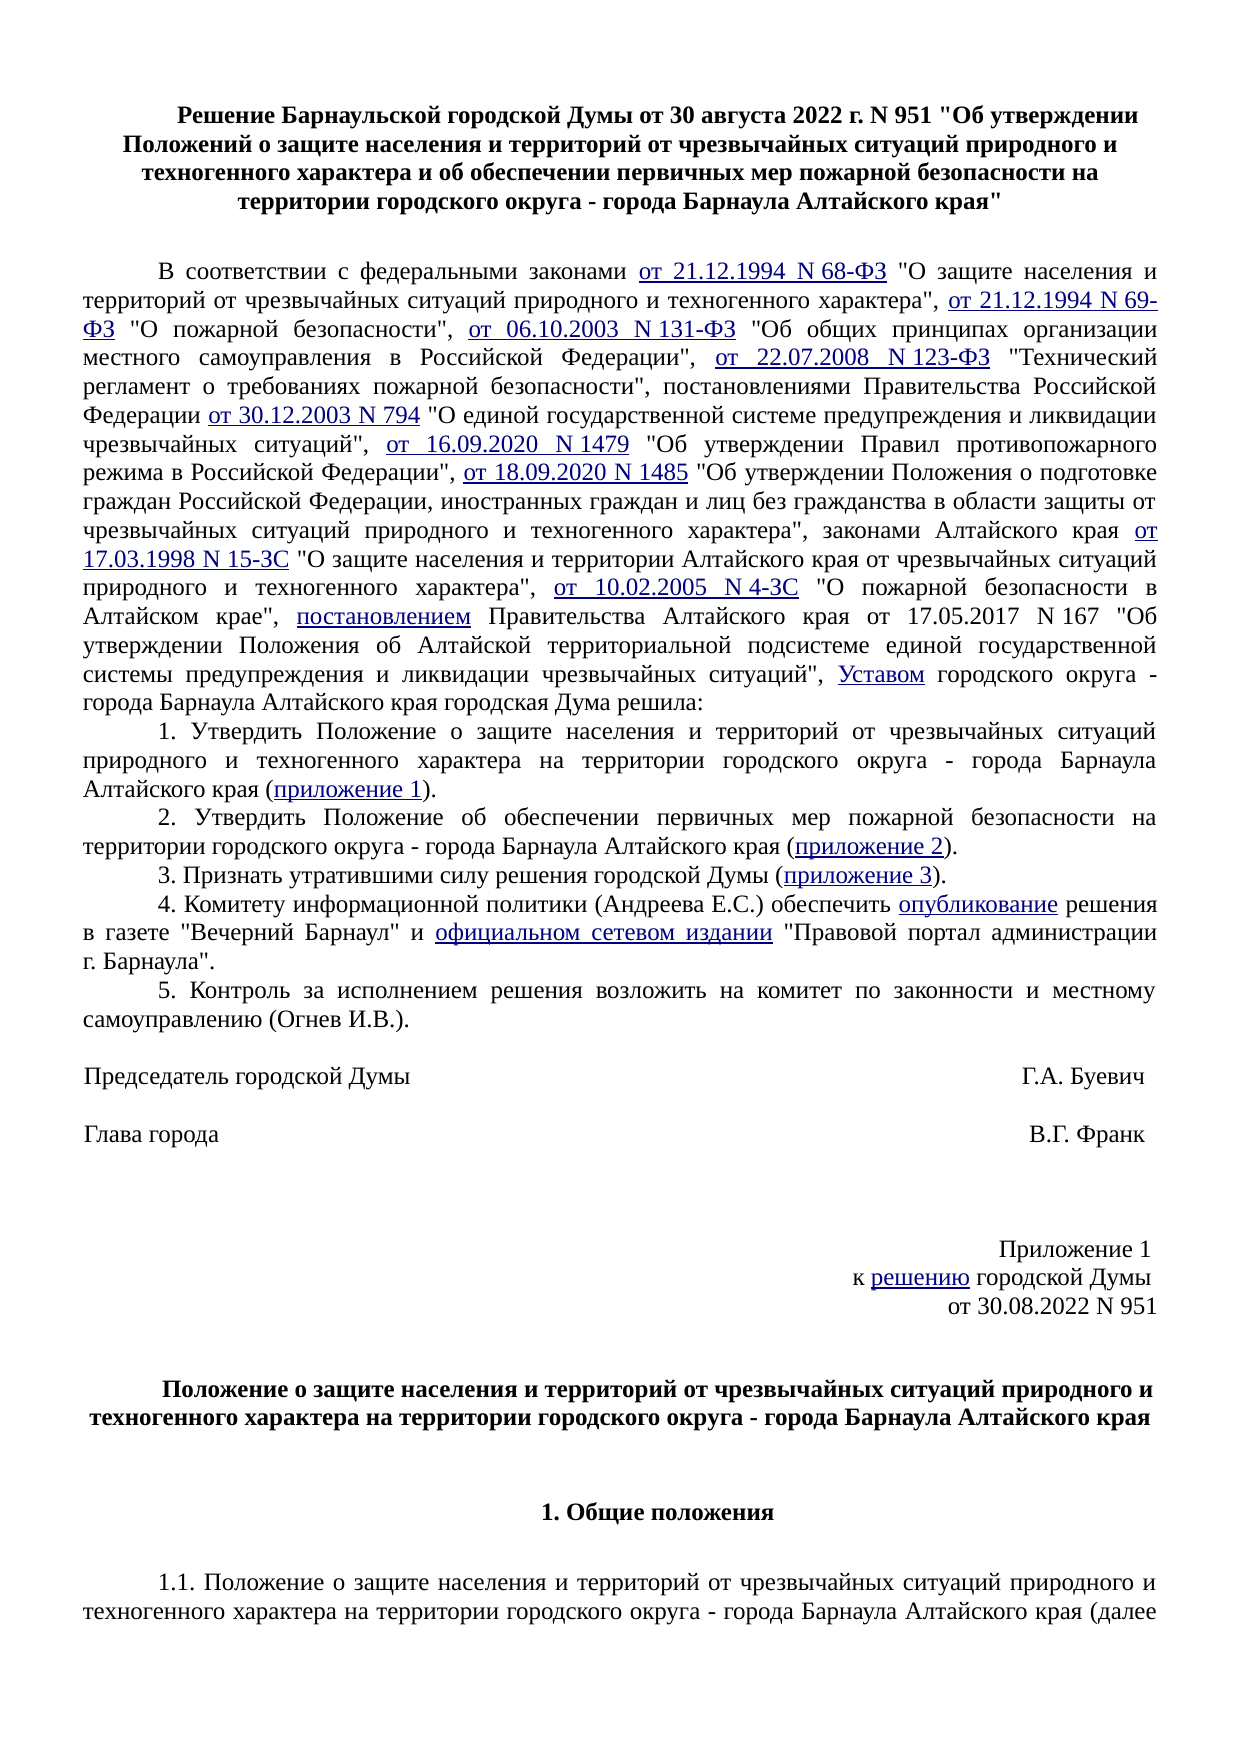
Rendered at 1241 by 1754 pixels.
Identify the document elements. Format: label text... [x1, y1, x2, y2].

table_header Глава города [83, 1119, 791, 1147]
text 2. Утвердить Положение об обеспечении первичных мер пожарной безопасности на территории городского округа - города Барнаула Алтайского края (приложение 2). [83, 802, 1157, 860]
text 4. Комитету информационной политики (Андреева Е.С.) обеспечить опубликование решения в газете "Вечерний Барнаул" и официальном сетевом издании "Правовой портал администрации г. Барнаула". [83, 889, 1157, 975]
subtitle Положение о защите населения и территорий от чрезвычайных ситуаций природного и техногенного характера на территории городского округа - города Барнаула Алтайского края [83, 1374, 1157, 1431]
table_header Г.А. Буевич [791, 1061, 1146, 1090]
text 1. Утвердить Положение о защите населения и территорий от чрезвычайных ситуаций природного и техногенного характера на территории городского округа - города Барнаула Алтайского края (приложение 1). [83, 716, 1157, 802]
text 1.1. Положение о защите населения и территорий от чрезвычайных ситуаций природного и техногенного характера на территории городского округа - города Барнаула Алтайского края (далее [83, 1567, 1157, 1625]
text В соответствии с федеральными законами от 21.12.1994 N 68-ФЗ "О защите населения и территорий от чрезвычайных ситуаций природного и техногенного характера", от 21.12.1994 N 69-ФЗ "О пожарной безопасности", от 06.10.2003 N 131-ФЗ "Об общих принципах организации местного самоуправления в Российской Федерации", от 22.07.2008 N 123-ФЗ "Технический регламент о требованиях пожарной безопасности", постановлениями Правительства Российской Федерации от 30.12.2003 N 794 "О единой государственной системе предупреждения и ликвидации чрезвычайных ситуаций", от 16.09.2020 N 1479 "Об утверждении Правил противопожарного режима в Российской Федерации", от 18.09.2020 N 1485 "Об утверждении Положения о подготовке граждан Российской Федерации, иностранных граждан и лиц без гражданства в области защиты от чрезвычайных ситуаций природного и техногенного характера", законами Алтайского края от 17.03.1998 N 15-ЗС "О защите населения и территории Алтайского края от чрезвычайных ситуаций природного и техногенного характера", от 10.02.2005 N 4-ЗС "О пожарной безопасности в Алтайском крае", постановлением Правительства Алтайского края от 17.05.2017 N 167 "Об утверждении Положения об Алтайской территориальной подсистеме единой государственной системы предупреждения и ликвидации чрезвычайных ситуаций", Уставом городского округа - города Барнаула Алтайского края городская Дума решила: [83, 256, 1157, 716]
text 3. Признать утратившими силу решения городской Думы (приложение 3). [83, 860, 1157, 889]
table_header Председатель городской Думы [83, 1061, 791, 1090]
text Приложение 1 к решению городской Думы от 30.08.2022 N 951 [83, 1234, 1157, 1320]
table_header В.Г. Франк [791, 1119, 1146, 1147]
subtitle 1. Общие положения [83, 1497, 1157, 1526]
subtitle Решение Барнаульской городской Думы от 30 августа 2022 г. N 951 "Об утверждении Положений о защите населения и территорий от чрезвычайных ситуаций природного и техногенного характера и об обеспечении первичных мер пожарной безопасности на территории городского округа - города Барнаула Алтайского края" [83, 100, 1157, 215]
text 5. Контроль за исполнением решения возложить на комитет по законности и местному самоуправлению (Огнев И.В.). [83, 975, 1157, 1032]
